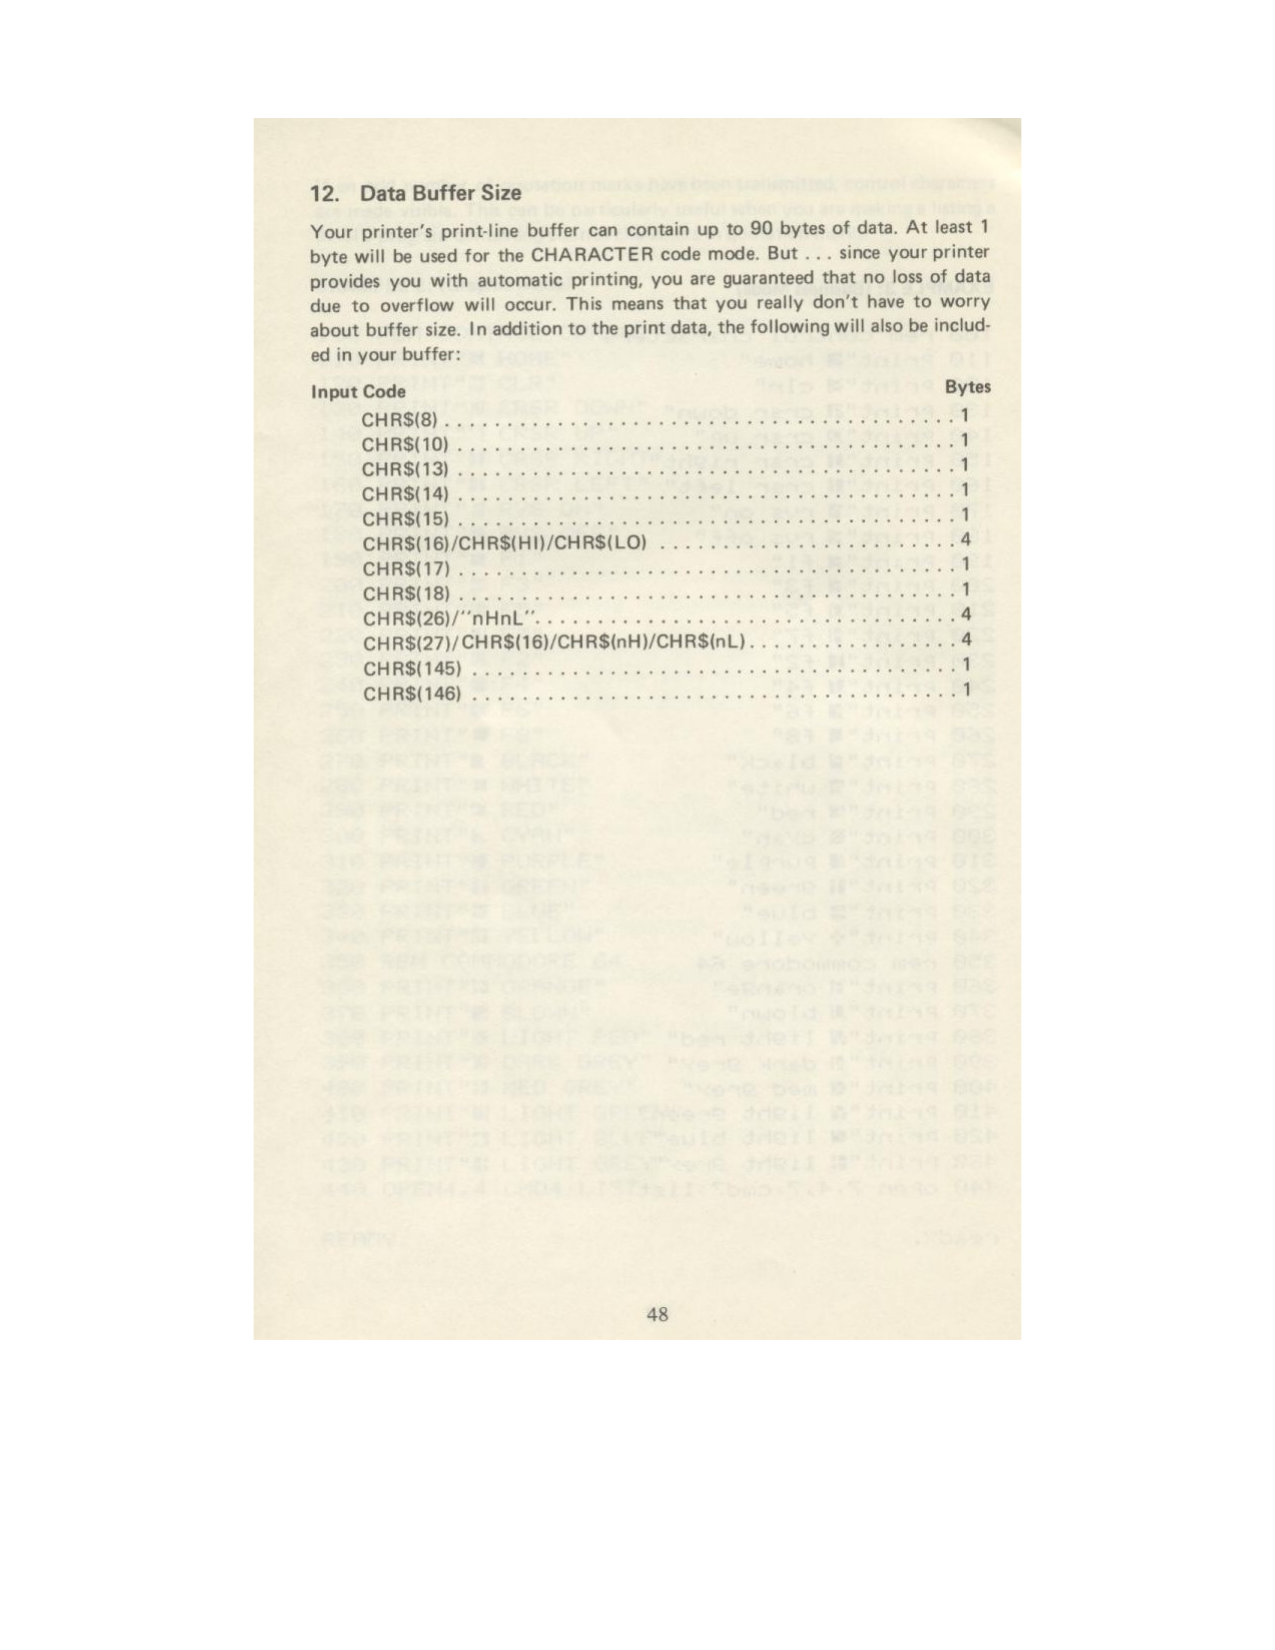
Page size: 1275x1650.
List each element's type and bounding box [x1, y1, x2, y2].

picture [253, 118, 1022, 1340]
